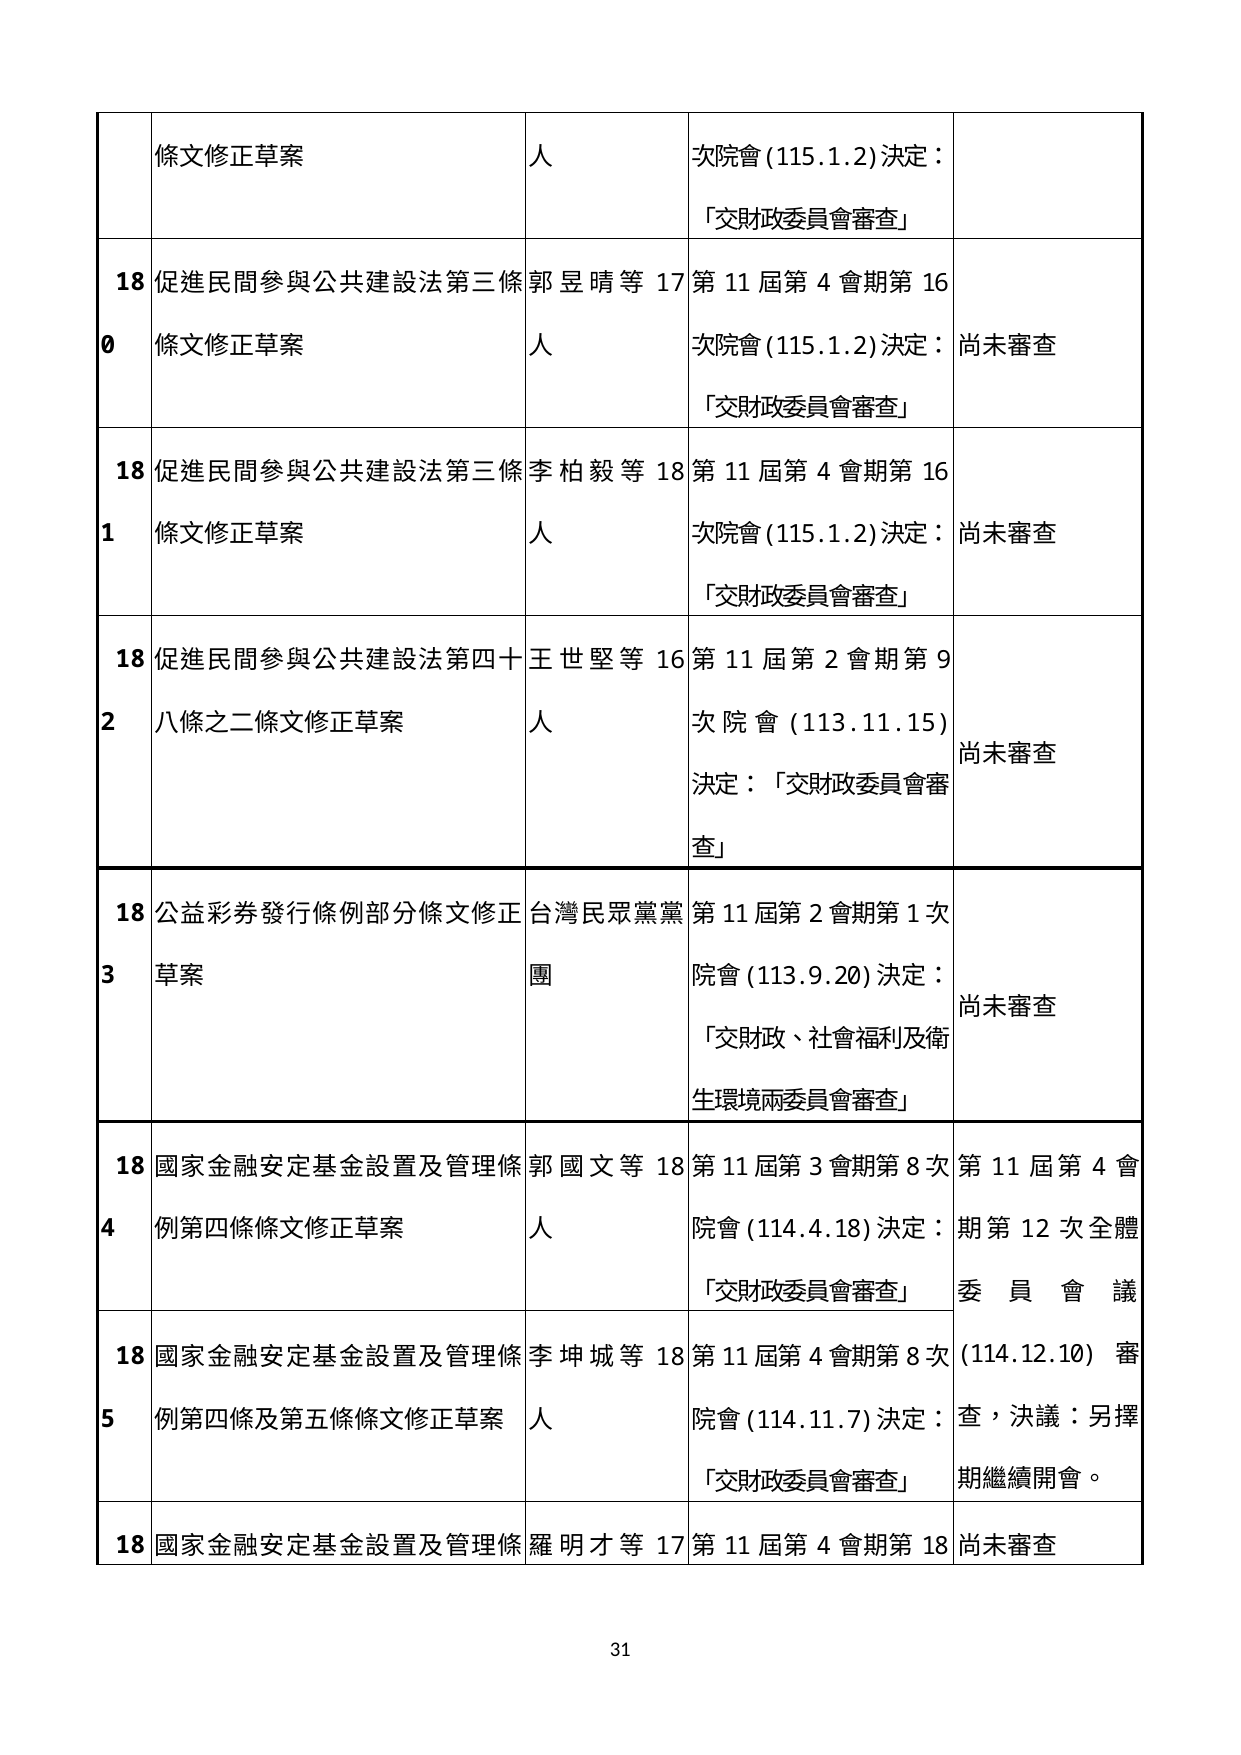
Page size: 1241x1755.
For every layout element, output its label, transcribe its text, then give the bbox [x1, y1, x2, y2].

table_cell 第11屆第4會期第12次全體委員會議(114.12.10)審查，決議：另擇期繼續開會。 [954, 1123, 1141, 1501]
table_cell 國家金融安定基金設置及管理條例第四條條文修正草案 [152, 1123, 525, 1310]
table_cell 第11屆第2會期第1次院會(113.9.20)決定：「交財政、社會福利及衛生環境兩委員會審查」 [689, 870, 953, 1119]
table_cell 第11屆第4會期第16次院會(115.1.2)決定：「交財政委員會審查」 [689, 428, 953, 615]
table_cell 李柏毅等18人 [526, 428, 688, 615]
table_cell 促進民間參與公共建設法第三條條文修正草案 [152, 428, 525, 615]
table_cell [99, 1311, 151, 1501]
table_cell 公益彩券發行條例部分條文修正草案 [152, 870, 525, 1119]
table_cell [99, 1123, 151, 1310]
table_cell 第11屆第2會期第9次院會(113.11.15)決定：「交財政委員會審查」 [689, 616, 953, 866]
table_cell 促進民間參與公共建設法第三條條文修正草案 [152, 239, 525, 427]
table_cell 第11屆第3會期第8次院會(114.4.18)決定：「交財政委員會審查」 [689, 1123, 953, 1310]
table_cell 羅明才等17 [526, 1502, 688, 1564]
table_cell 第11屆第4會期第8次院會(114.11.7)決定：「交財政委員會審查」 [689, 1311, 953, 1501]
table_cell 郭國文等18人 [526, 1123, 688, 1310]
table_cell [99, 428, 151, 615]
table_cell 尚未審查 [954, 616, 1141, 866]
table_cell 第11屆第4會期第18 [689, 1502, 953, 1564]
table_cell [99, 239, 151, 427]
table_cell [99, 870, 151, 1119]
table_cell 條文修正草案 [152, 113, 525, 238]
table_cell 人 [526, 113, 688, 238]
table_cell 促進民間參與公共建設法第四十八條之二條文修正草案 [152, 616, 525, 866]
table_cell [99, 1502, 151, 1564]
table_cell 郭昱晴等17人 [526, 239, 688, 427]
table_cell 台灣民眾黨黨團 [526, 870, 688, 1119]
table_cell 國家金融安定基金設置及管理條例第四條及第五條條文修正草案 [152, 1311, 525, 1501]
table_cell 王世堅等16人 [526, 616, 688, 866]
table_cell [99, 113, 151, 238]
table_cell 次院會(115.1.2)決定：「交財政委員會審查」 [689, 113, 953, 238]
table_cell [954, 113, 1141, 238]
table_cell 尚未審查 [954, 239, 1141, 427]
table_cell 尚未審查 [954, 1502, 1141, 1564]
table_cell 第11屆第4會期第16次院會(115.1.2)決定：「交財政委員會審查」 [689, 239, 953, 427]
table_cell [99, 616, 151, 866]
table_cell 李坤城等18人 [526, 1311, 688, 1501]
table_cell 尚未審查 [954, 870, 1141, 1119]
table_cell 尚未審查 [954, 428, 1141, 615]
table_cell 國家金融安定基金設置及管理條 [152, 1502, 525, 1564]
